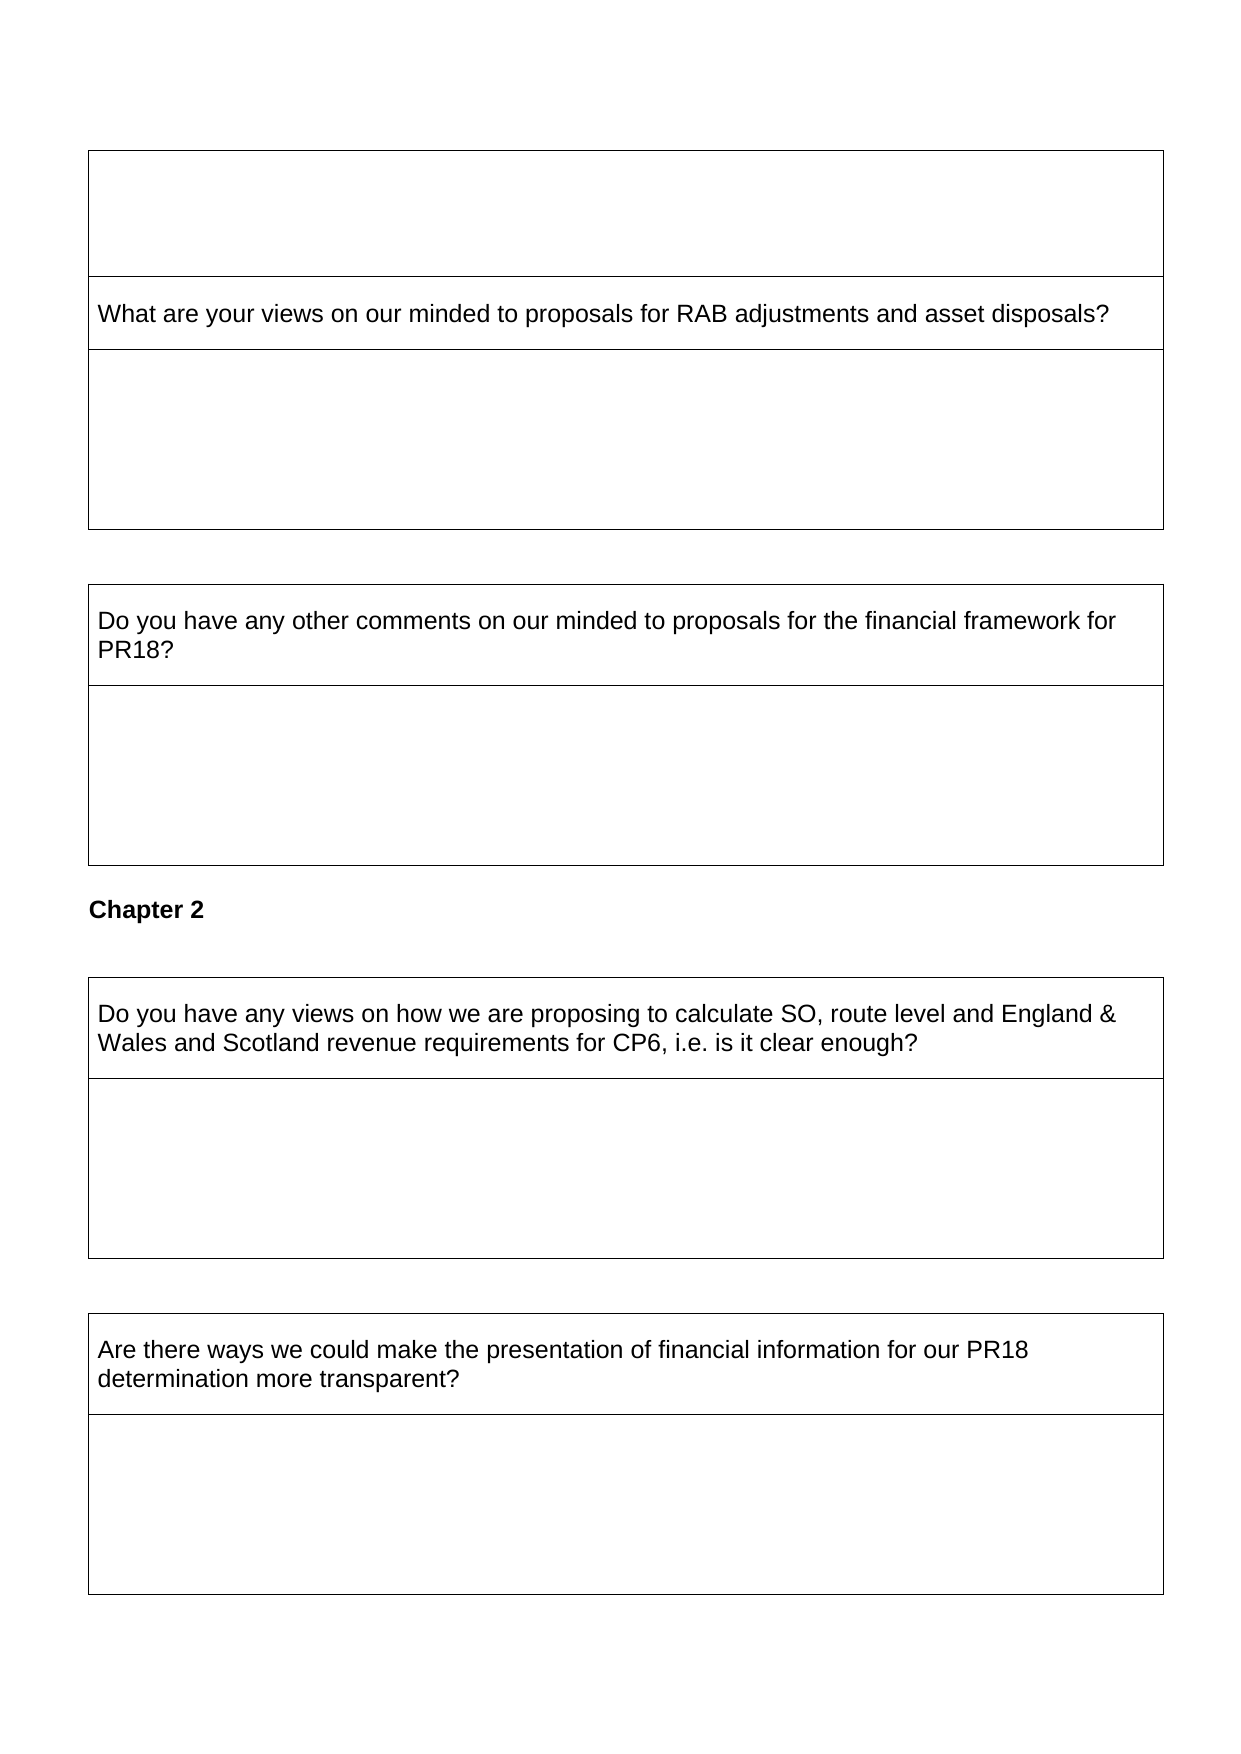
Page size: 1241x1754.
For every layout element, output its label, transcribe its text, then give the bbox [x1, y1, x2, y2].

table_cell [89, 350, 1163, 529]
table_cell What are your views on our minded to proposals for RAB adjustments and asset disposals? [89, 277, 1163, 349]
table_cell [89, 1415, 1163, 1594]
table_cell [89, 151, 1163, 276]
table_header Do you have any views on how we are proposing to calculate SO, route level and England & Wales and Scotland revenue requirements for CP6, i.e. is it clear enough? [89, 978, 1163, 1078]
table_header Are there ways we could make the presentation of financial information for our PR18 determination more transparent? [89, 1314, 1163, 1414]
table_header Do you have any other comments on our minded to proposals for the financial framework for PR18? [89, 585, 1163, 685]
text Chapter 2 [89, 894, 1152, 923]
table_cell [89, 686, 1163, 865]
table_cell [89, 1079, 1163, 1258]
